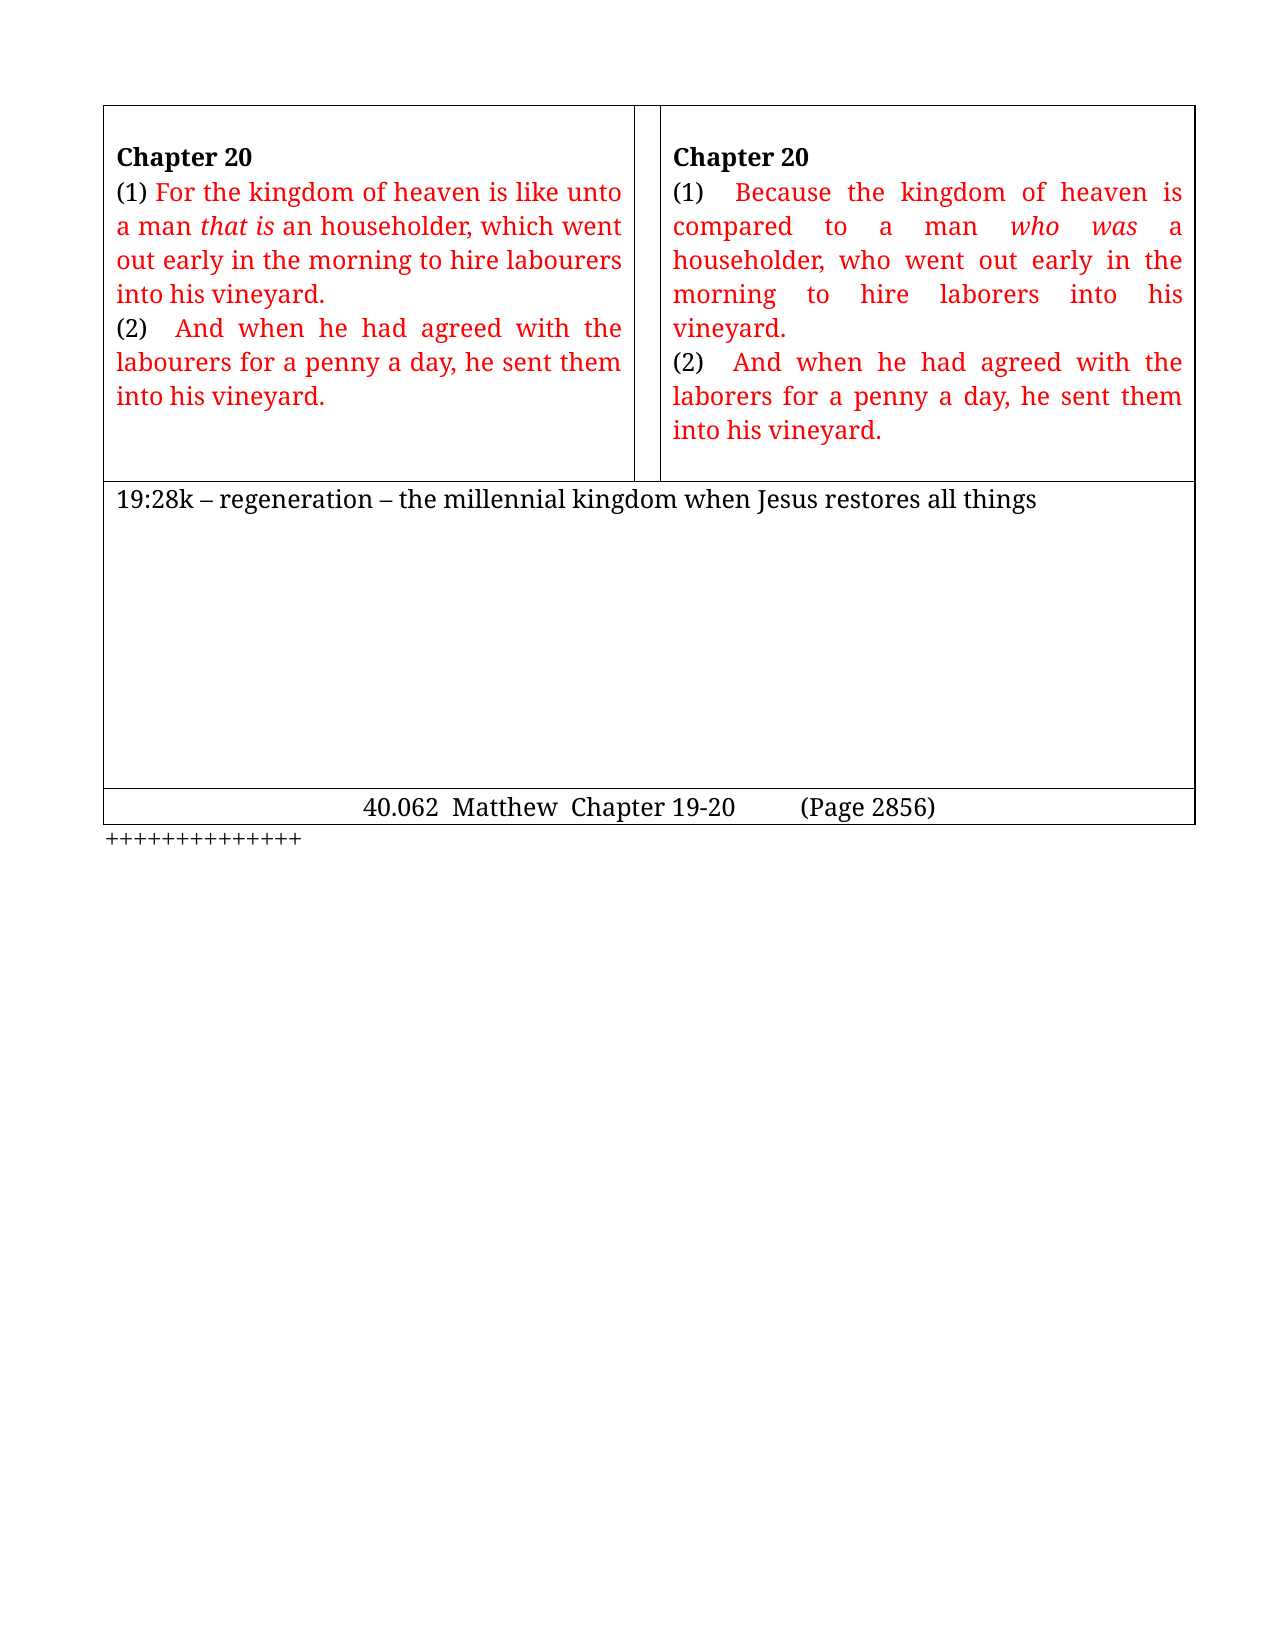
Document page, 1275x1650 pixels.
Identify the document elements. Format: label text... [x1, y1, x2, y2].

table_cell 40.062 Matthew Chapter 19-20 (Page 2856) [104, 789, 1194, 823]
table_cell 19:28k – regeneration – the millennial kingdom when Jesus restores all things [104, 482, 1194, 788]
text ++++++++++++++ [105, 825, 1170, 853]
table_cell Chapter 20 (1) For the kingdom of heaven is like unto a man that is an householder, which went out early in the morning to hire labourers into his vineyard. (2) And when he had agreed with the labourers for a penny a day, he sent them into his vineyard. [104, 106, 634, 481]
table_cell [635, 106, 660, 481]
table_cell Chapter 20 (1) Because the kingdom of heaven is compared to a man who was a householder, who went out early in the morning to hire laborers into his vineyard. (2) And when he had agreed with the laborers for a penny a day, he sent them into his vineyard. [661, 106, 1194, 481]
